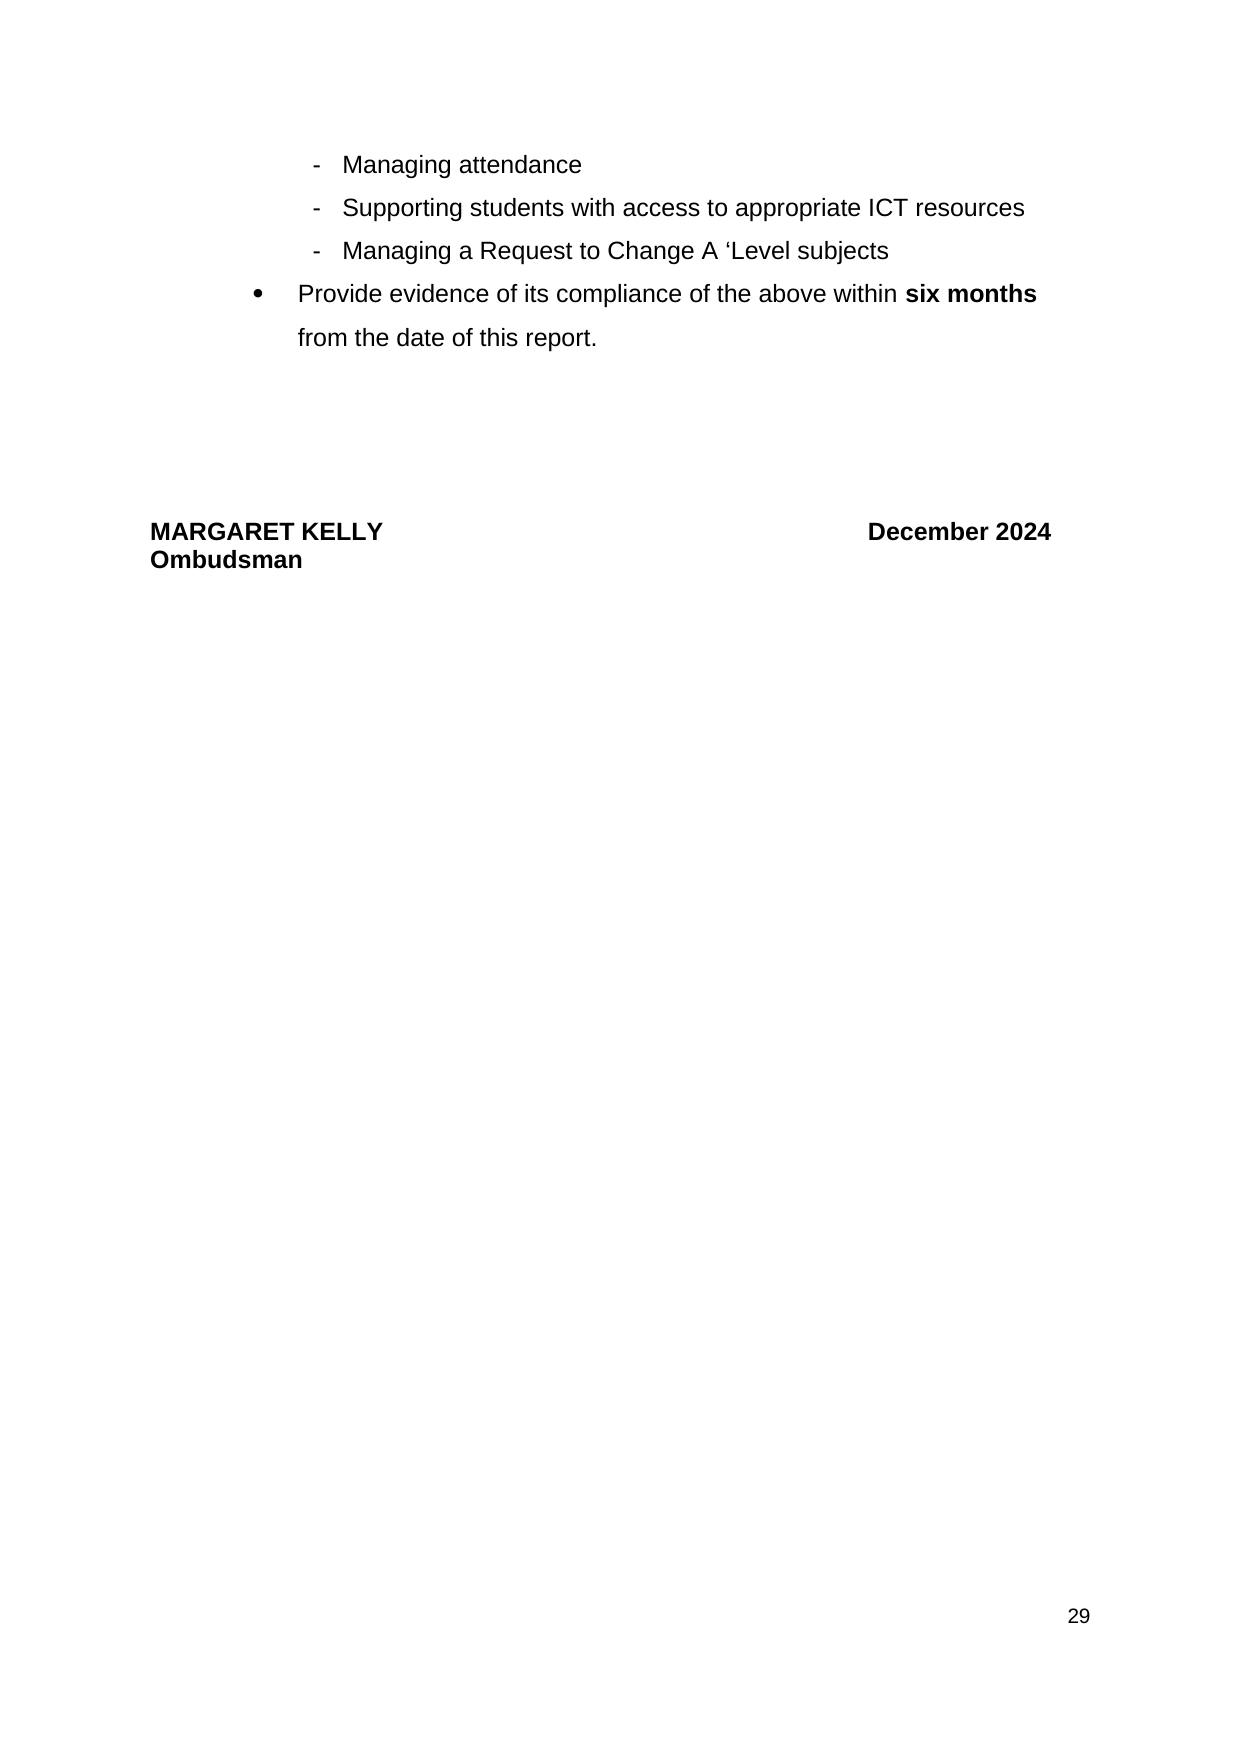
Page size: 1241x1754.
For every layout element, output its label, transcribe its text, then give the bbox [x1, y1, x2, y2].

list Supporting students with access to appropriate ICT resources [312, 193, 1090, 222]
list Managing a Request to Change A ‘Level subjects [312, 236, 1090, 265]
list Managing attendance [312, 150, 1090, 179]
text Ombudsman [150, 545, 1090, 574]
text MARGARET KELLY December 2024 [150, 517, 1090, 545]
list Provide evidence of its compliance of the above within six months from the date of this report. [253, 279, 1090, 351]
